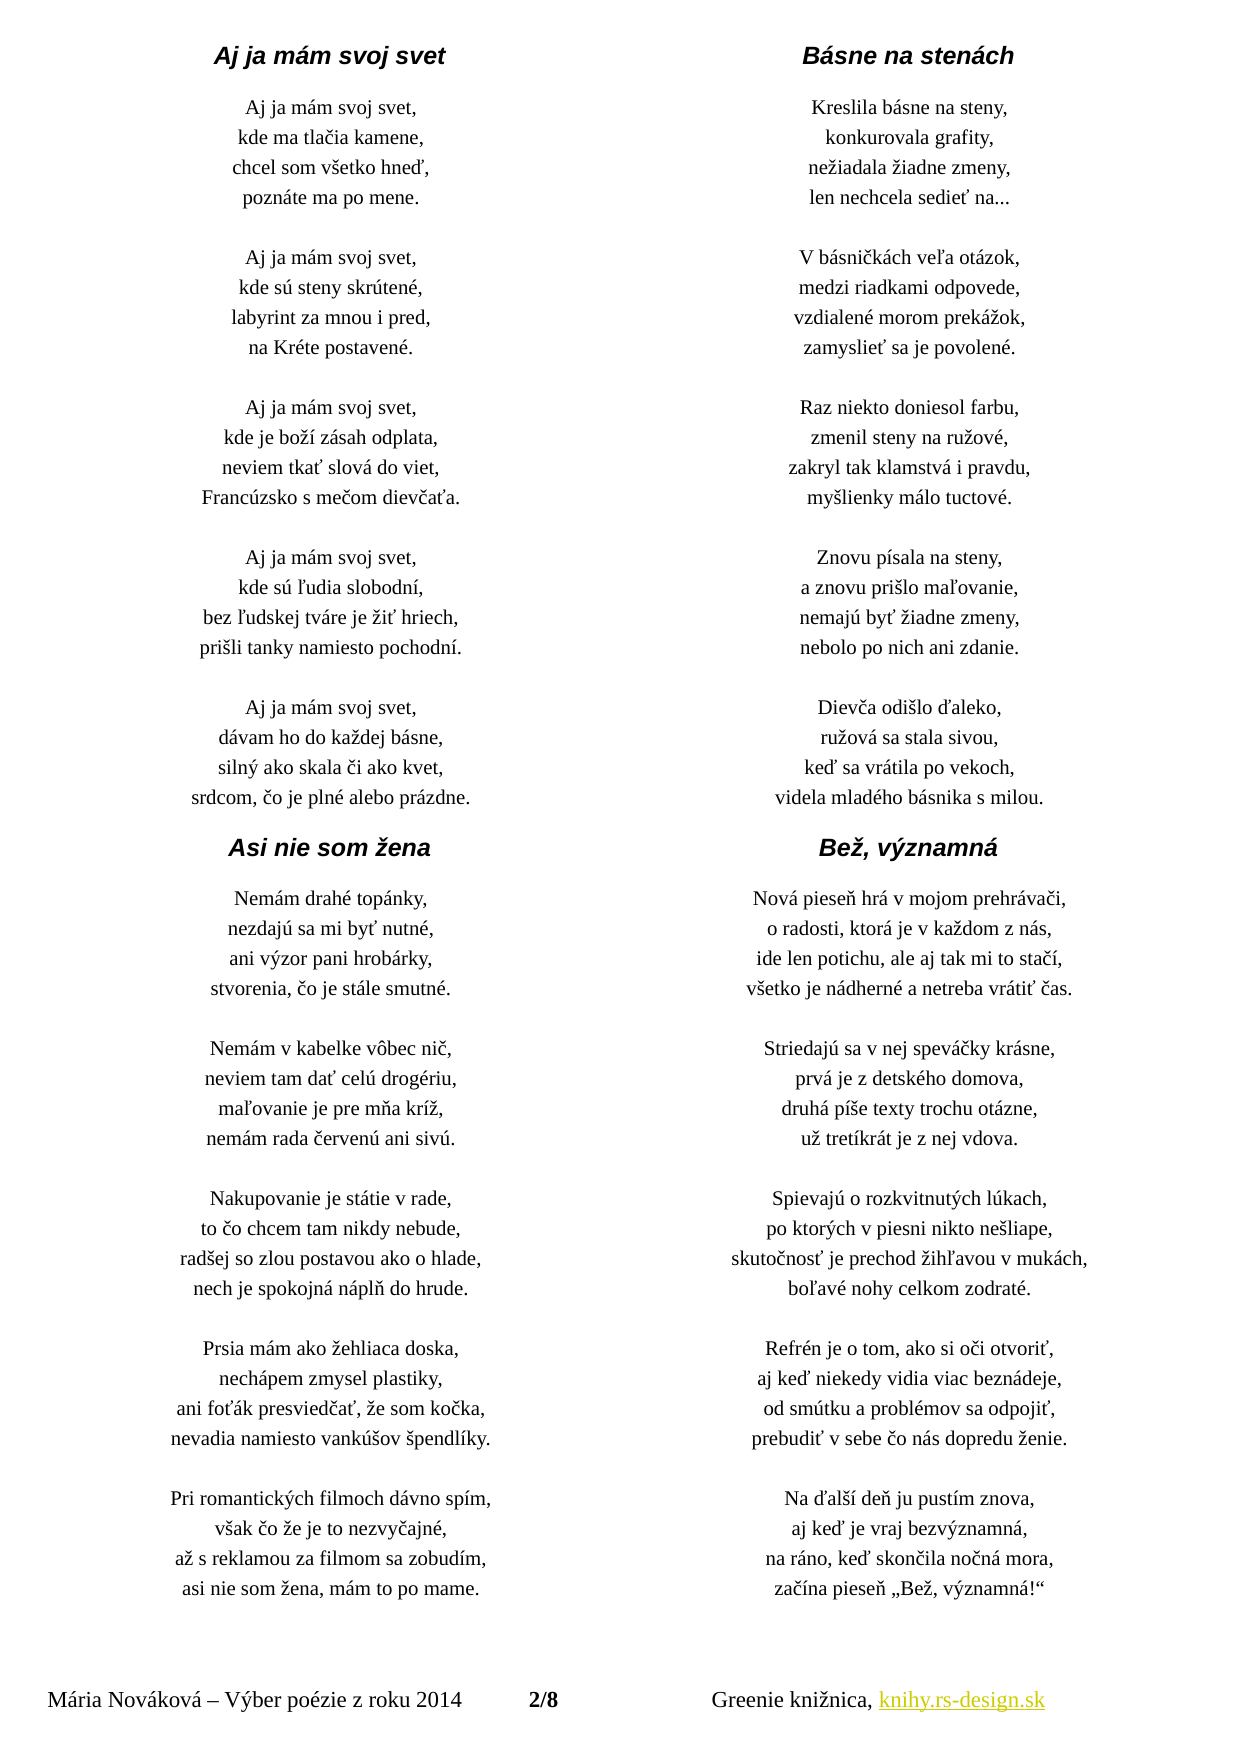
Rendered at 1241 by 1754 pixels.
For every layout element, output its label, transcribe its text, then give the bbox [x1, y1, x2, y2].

text Aj ja mám svoj svet, [41, 545, 620, 569]
text nech je spokojná náplň do hrude. [41, 1276, 620, 1300]
text nezdajú sa mi byť nutné, [41, 916, 620, 940]
text o radosti, ktorá je v každom z nás, [620, 916, 1199, 940]
text Nová pieseň hrá v mojom prehrávači, [620, 886, 1199, 910]
text Aj ja mám svoj svet, [41, 245, 620, 269]
text V básničkách veľa otázok, [620, 245, 1199, 269]
text až s reklamou za filmom sa zobudím, [41, 1546, 620, 1570]
text Spievajú o rozkvitnutých lúkach, [620, 1186, 1199, 1210]
text všetko je nádherné a netreba vrátiť čas. [620, 976, 1199, 1000]
text srdcom, čo je plné alebo prázdne. [41, 785, 620, 809]
text prišli tanky namiesto pochodní. [41, 635, 620, 659]
subtitle Básne na stenách [620, 41, 1199, 70]
text aj keď je vraj bezvýznamná, [620, 1516, 1199, 1540]
text asi nie som žena, mám to po mame. [41, 1576, 620, 1600]
text myšlienky málo tuctové. [620, 485, 1199, 509]
text Aj ja mám svoj svet, [41, 395, 620, 419]
text nevadia namiesto vankúšov špendlíky. [41, 1426, 620, 1450]
text poznáte ma po mene. [41, 185, 620, 209]
text nemám rada červenú ani sivú. [41, 1126, 620, 1150]
text medzi riadkami odpovede, [620, 275, 1199, 299]
text kde sú steny skrútené, [41, 275, 620, 299]
text boľavé nohy celkom zodraté. [620, 1276, 1199, 1300]
text nemajú byť žiadne zmeny, [620, 605, 1199, 629]
text Nemám drahé topánky, [41, 886, 620, 910]
text na Kréte postavené. [41, 335, 620, 359]
text bez ľudskej tváre je žiť hriech, [41, 605, 620, 629]
text stvorenia, čo je stále smutné. [41, 976, 620, 1000]
subtitle Bež, významná [620, 833, 1199, 861]
text Dievča odišlo ďaleko, [620, 695, 1199, 719]
text len nechcela sedieť na... [620, 185, 1199, 209]
text ružová sa stala sivou, [620, 725, 1199, 749]
text Striedajú sa v nej speváčky krásne, [620, 1036, 1199, 1060]
text Pri romantických filmoch dávno spím, [41, 1486, 620, 1510]
text zamyslieť sa je povolené. [620, 335, 1199, 359]
text vzdialené morom prekážok, [620, 305, 1199, 329]
text kde sú ľudia slobodní, [41, 575, 620, 599]
text konkurovala grafity, [620, 125, 1199, 149]
text skutočnosť je prechod žihľavou v mukách, [620, 1246, 1199, 1270]
text radšej so zlou postavou ako o hlade, [41, 1246, 620, 1270]
text Znovu písala na steny, [620, 545, 1199, 569]
text zakryl tak klamstvá i pravdu, [620, 455, 1199, 479]
text labyrint za mnou i pred, [41, 305, 620, 329]
text Aj ja mám svoj svet, [41, 95, 620, 119]
text už tretíkrát je z nej vdova. [620, 1126, 1199, 1150]
text po ktorých v piesni nikto nešliape, [620, 1216, 1199, 1240]
text keď sa vrátila po vekoch, [620, 755, 1199, 779]
text ide len potichu, ale aj tak mi to stačí, [620, 946, 1199, 970]
subtitle Aj ja mám svoj svet [41, 41, 620, 70]
text neviem tam dať celú drogériu, [41, 1066, 620, 1090]
text druhá píše texty trochu otázne, [620, 1096, 1199, 1120]
text zmenil steny na ružové, [620, 425, 1199, 449]
text od smútku a problémov sa odpojiť, [620, 1396, 1199, 1420]
text dávam ho do každej básne, [41, 725, 620, 749]
text nežiadala žiadne zmeny, [620, 155, 1199, 179]
text Francúzsko s mečom dievčaťa. [41, 485, 620, 509]
text ani výzor pani hrobárky, [41, 946, 620, 970]
text nebolo po nich ani zdanie. [620, 635, 1199, 659]
text Raz niekto doniesol farbu, [620, 395, 1199, 419]
text začína pieseň „Bež, významná!“ [620, 1576, 1199, 1600]
text Nakupovanie je státie v rade, [41, 1186, 620, 1210]
text Refrén je o tom, ako si oči otvoriť, [620, 1336, 1199, 1360]
text to čo chcem tam nikdy nebude, [41, 1216, 620, 1240]
text Aj ja mám svoj svet, [41, 695, 620, 719]
text kde ma tlačia kamene, [41, 125, 620, 149]
text Nemám v kabelke vôbec nič, [41, 1036, 620, 1060]
subtitle Asi nie som žena [41, 833, 620, 861]
text Prsia mám ako žehliaca doska, [41, 1336, 620, 1360]
text nechápem zmysel plastiky, [41, 1366, 620, 1390]
text prebudiť v sebe čo nás dopredu ženie. [620, 1426, 1199, 1450]
text Na ďalší deň ju pustím znova, [620, 1486, 1199, 1510]
text silný ako skala či ako kvet, [41, 755, 620, 779]
text neviem tkať slová do viet, [41, 455, 620, 479]
text na ráno, keď skončila nočná mora, [620, 1546, 1199, 1570]
text a znovu prišlo maľovanie, [620, 575, 1199, 599]
text ani foťák presviedčať, že som kočka, [41, 1396, 620, 1420]
text aj keď niekedy vidia viac beznádeje, [620, 1366, 1199, 1390]
text videla mladého básnika s milou. [620, 785, 1199, 809]
text Kreslila básne na steny, [620, 95, 1199, 119]
text však čo že je to nezvyčajné, [41, 1516, 620, 1540]
text kde je boží zásah odplata, [41, 425, 620, 449]
text prvá je z detského domova, [620, 1066, 1199, 1090]
text maľovanie je pre mňa kríž, [41, 1096, 620, 1120]
text chcel som všetko hneď, [41, 155, 620, 179]
